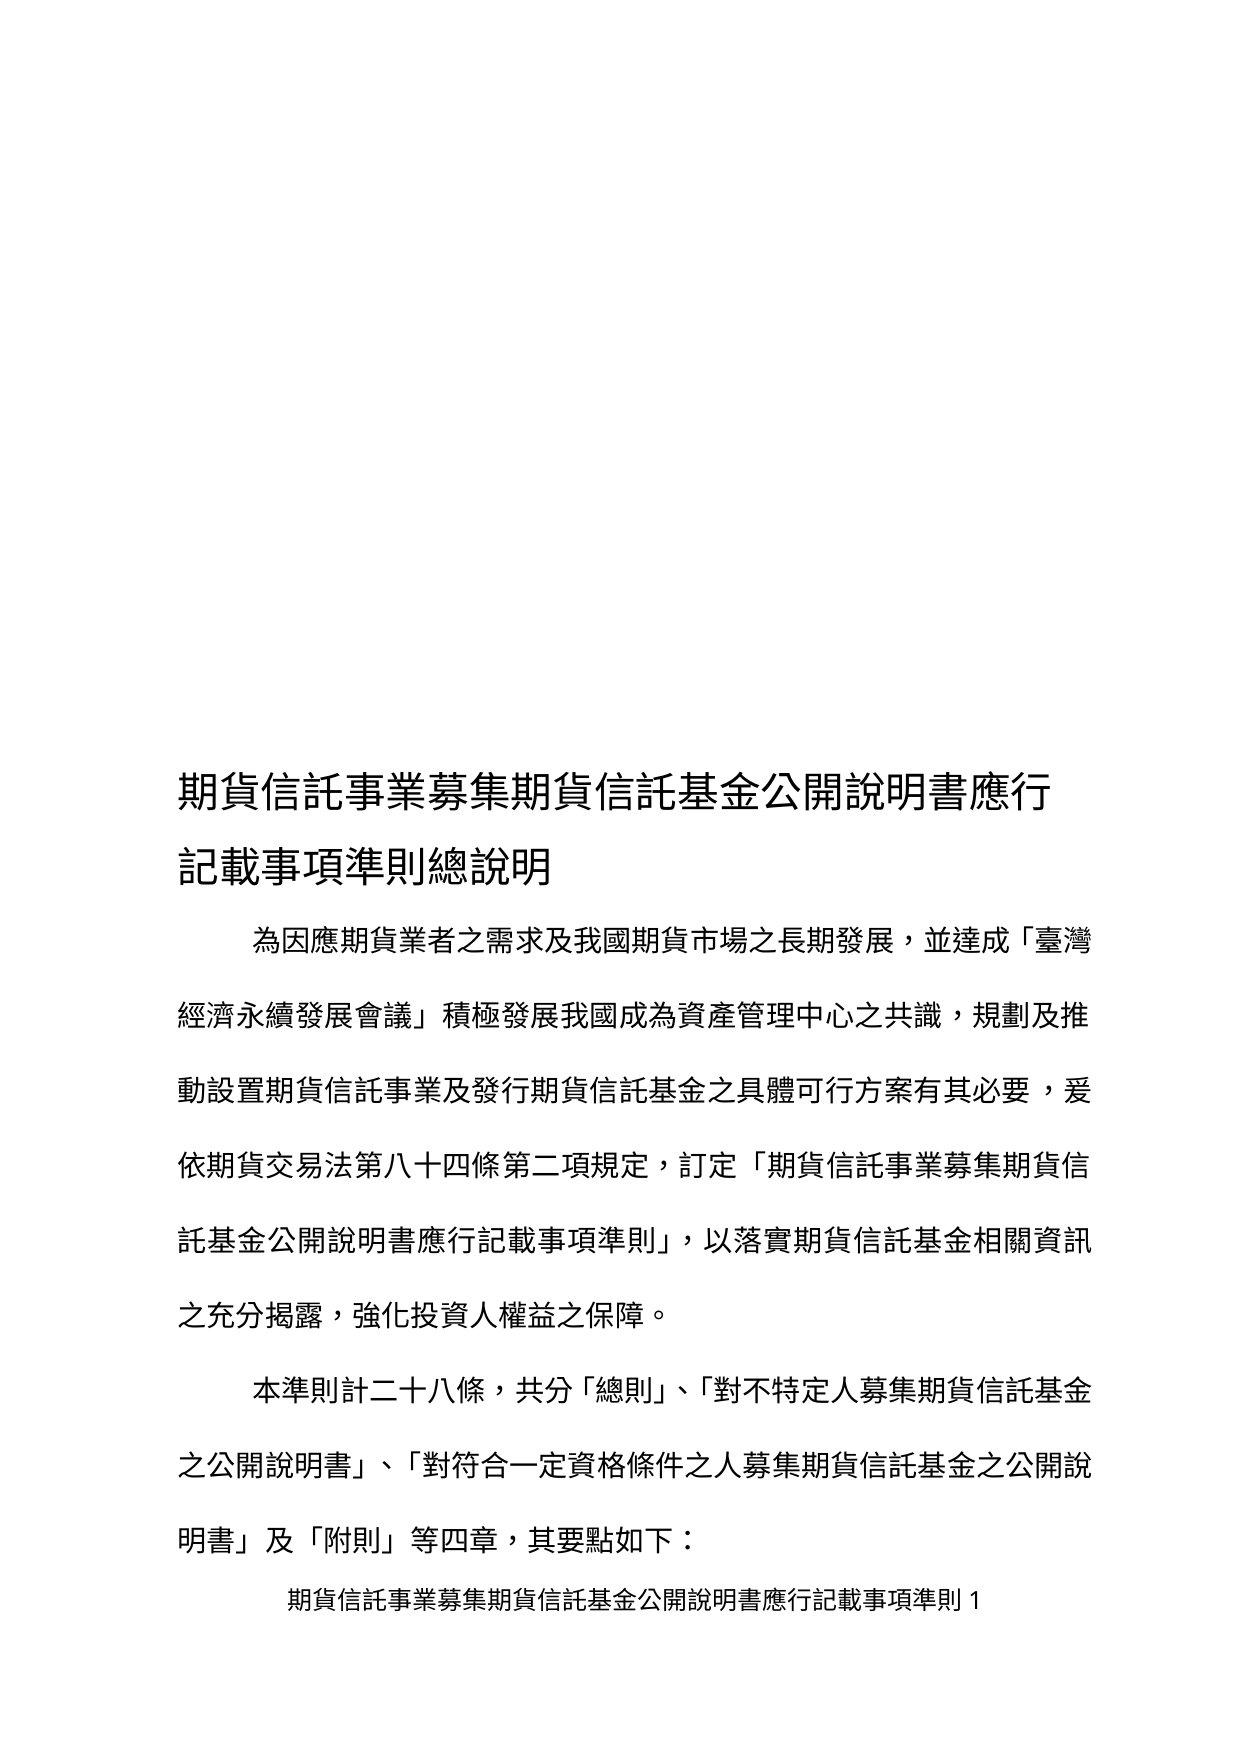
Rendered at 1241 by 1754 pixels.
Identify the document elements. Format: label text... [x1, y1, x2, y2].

text 期貨信託事業募集期貨信託基金公開說明書應行記載事項準則總說明 [177, 151, 1092, 901]
text 為因應期貨業者之需求及我國期貨市場之長期發展，並達成「臺灣經濟永續發展會議」積極發展我國成為資產管理中心之共識，規劃及推動設置期貨信託事業及發行期貨信託基金之具體可行方案有其必要，爰依期貨交易法第八十四條第二項規定，訂定「期貨信託事業募集期貨信託基金公開說明書應行記載事項準則」，以落實期貨信託基金相關資訊之充分揭露，強化投資人權益之保障。 [177, 901, 1092, 1351]
text 本準則計二十八條，共分「總則」、「對不特定人募集期貨信託基金之公開說明書」、「對符合一定資格條件之人募集期貨信託基金之公開說明書」及「附則」等四章，其要點如下： [177, 1351, 1092, 1576]
